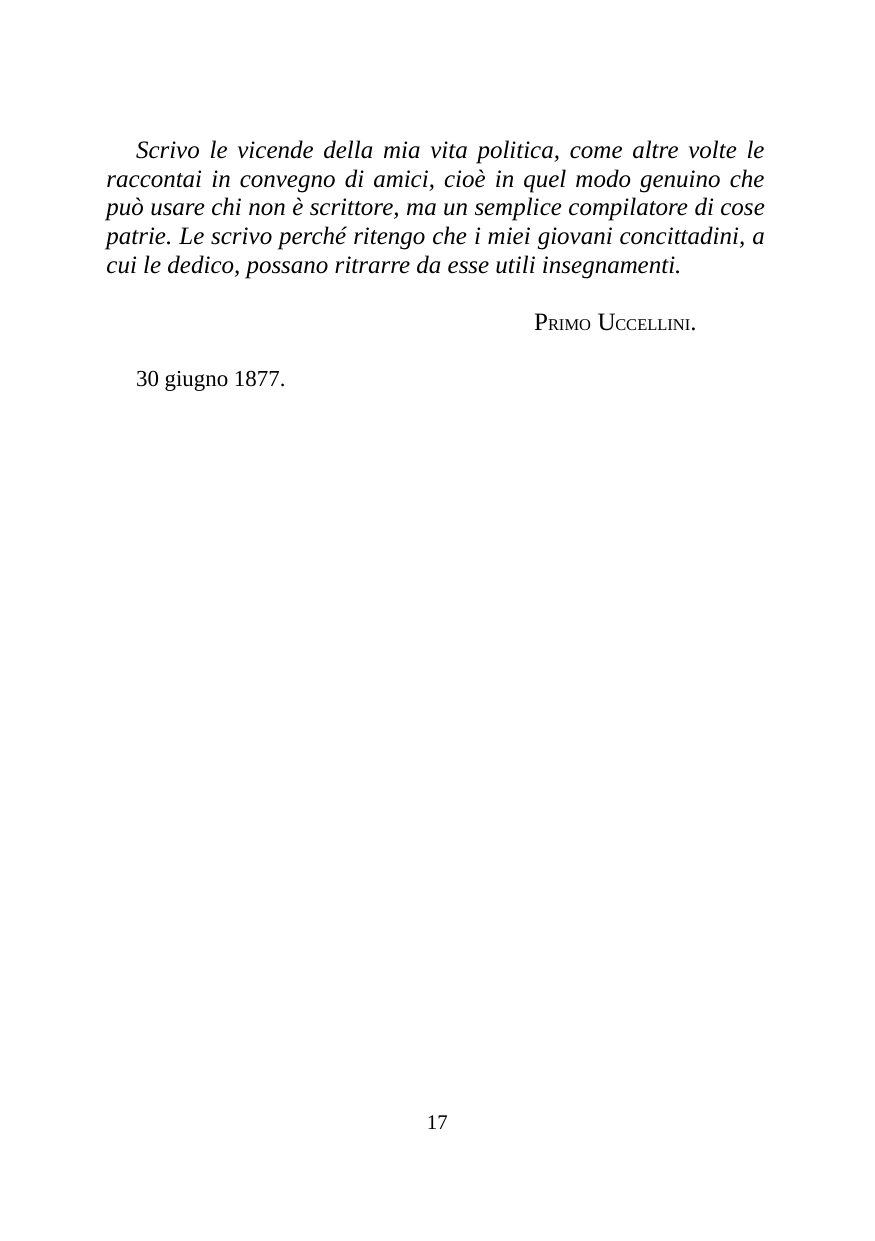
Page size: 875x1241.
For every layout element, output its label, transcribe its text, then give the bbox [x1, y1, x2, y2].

text Scrivo le vicende della mia vita politica, come altre volte le raccontai in convegno di amici, cioè in quel modo genuino che può usare chi non è scrittore, ma un semplice compilatore di cose patrie. Le scrivo perché ritengo che i miei giovani concittadini, a cui le dedico, possano ritrarre da esse utili insegnamenti. [106, 135, 768, 279]
text Primo Uccellini. [462, 307, 768, 336]
text 30 giugno 1877. [106, 365, 768, 391]
